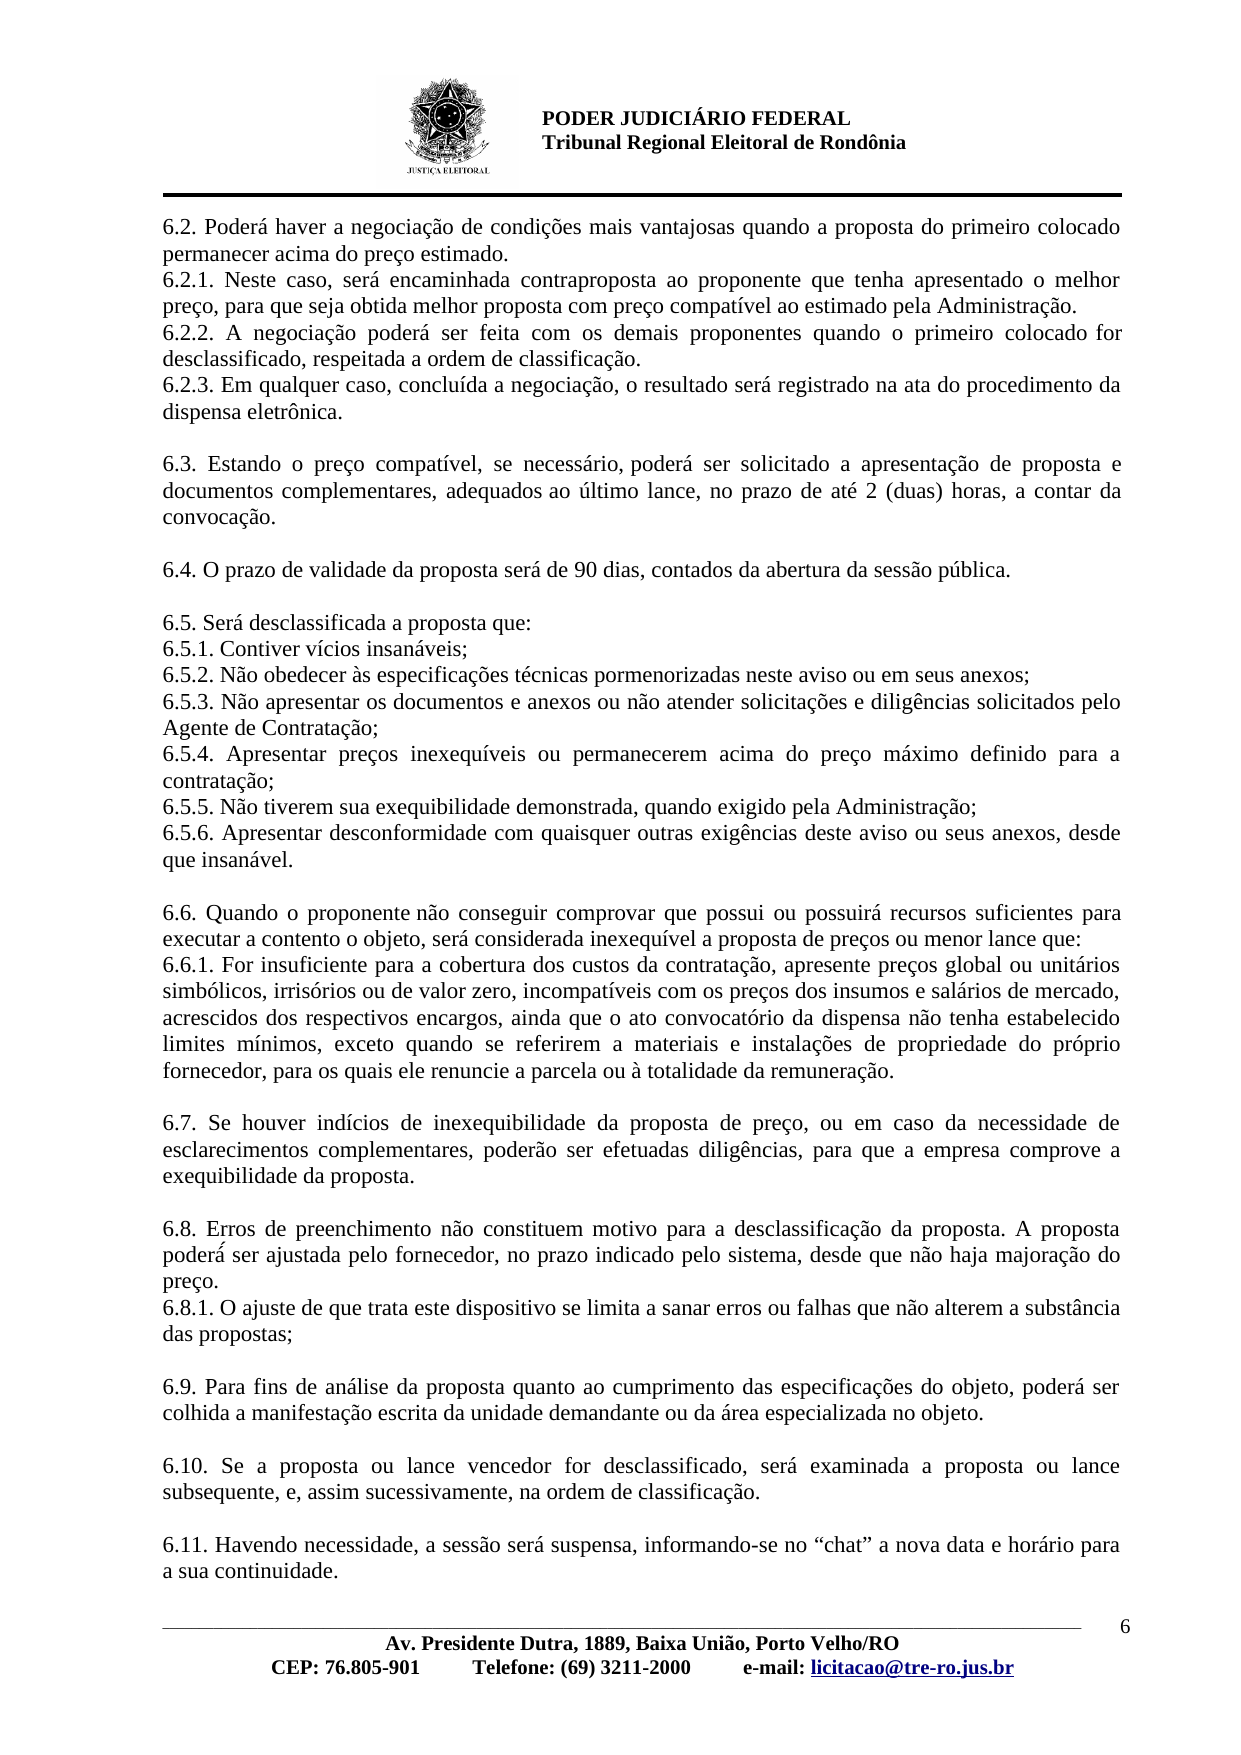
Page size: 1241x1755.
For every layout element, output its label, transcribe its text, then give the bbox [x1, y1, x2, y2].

text 6.5.4. Apresentar preços inexequíveis ou permanecerem acima do preço máximo definido para a contratação; [162, 740, 1122, 793]
text 6.2.1. Neste caso, será encaminhada contraproposta ao proponente que tenha apresentado o melhor preço, para que seja obtida melhor proposta com preço compatível ao estimado pela Administração. [162, 266, 1122, 319]
text 6.5.1. Contiver vícios insanáveis; [162, 635, 1122, 661]
text 6.5. Será desclassificada a proposta que: [162, 609, 1122, 635]
text 6.8.1. O ajuste de que trata este dispositivo se limita a sanar erros ou falhas que não alterem a substância das propostas; [162, 1294, 1122, 1347]
text 6.3. Estando o preço compatível, se necessário, poderá ser solicitado a apresentação de proposta e documentos complementares, adequados ao último lance, no prazo de até 2 (duas) horas, a contar da convocação. [162, 451, 1122, 529]
text 6.4. O prazo de validade da proposta será de 90 dias, contados da abertura da sessão pública. [162, 556, 1122, 582]
text 6.6. Quando o proponente não conseguir comprovar que possui ou possuirá recursos suficientes para executar a contento o objeto, será considerada inexequível a proposta de preços ou menor lance que: [162, 898, 1122, 951]
text 6.2.2. A negociação poderá ser feita com os demais proponentes quando o primeiro colocado for desclassificado, respeitada a ordem de classificação. [162, 319, 1122, 371]
text 6.6.1. For insuficiente para a cobertura dos custos da contratação, apresente preços global ou unitários simbólicos, irrisórios ou de valor zero, incompatíveis com os preços dos insumos e salários de mercado, acrescidos dos respectivos encargos, ainda que o ato convocatório da dispensa não tenha estabelecido limites mínimos, exceto quando se referirem a materiais e instalações de propriedade do próprio fornecedor, para os quais ele renuncie a parcela ou à totalidade da remuneração. [162, 951, 1122, 1083]
text 6.5.2. Não obedecer às especificações técnicas pormenorizadas neste aviso ou em seus anexos; [162, 661, 1122, 688]
text 6.10. Se a proposta ou lance vencedor for desclassificado, será examinada a proposta ou lance subsequente, e, assim sucessivamente, na ordem de classificação. [162, 1452, 1122, 1505]
text 6.7. Se houver indícios de inexequibilidade da proposta de preço, ou em caso da necessidade de esclarecimentos complementares, poderão ser efetuadas diligências, para que a empresa comprove a exequibilidade da proposta. [162, 1109, 1122, 1188]
text 6.9. Para fins de análise da proposta quanto ao cumprimento das especificações do objeto, poderá ser colhida a manifestação escrita da unidade demandante ou da área especializada no objeto. [162, 1373, 1122, 1426]
text 6.11. Havendo necessidade, a sessão será suspensa, informando-se no “chat” a nova data e horário para a sua continuidade. [162, 1531, 1122, 1584]
text 6.2.3. Em qualquer caso, concluída a negociação, o resultado será registrado na ata do procedimento da dispensa eletrônica. [162, 371, 1122, 424]
text 6.5.5. Não tiverem sua exequibilidade demonstrada, quando exigido pela Administração; [162, 793, 1122, 819]
text 6.2. Poderá haver a negociação de condições mais vantajosas quando a proposta do primeiro colocado permanecer acima do preço estimado. [162, 213, 1122, 266]
text 6.8. Erros de preenchimento não constituem motivo para a desclassificação da proposta. A proposta poderá́ ser ajustada pelo fornecedor, no prazo indicado pelo sistema, desde que não haja majoração do preço. [162, 1215, 1122, 1294]
text 6.5.6. Apresentar desconformidade com quaisquer outras exigências deste aviso ou seus anexos, desde que insanável. [162, 819, 1122, 872]
text 6.5.3. Não apresentar os documentos e anexos ou não atender solicitações e diligências solicitados pelo Agente de Contratação; [162, 688, 1122, 740]
